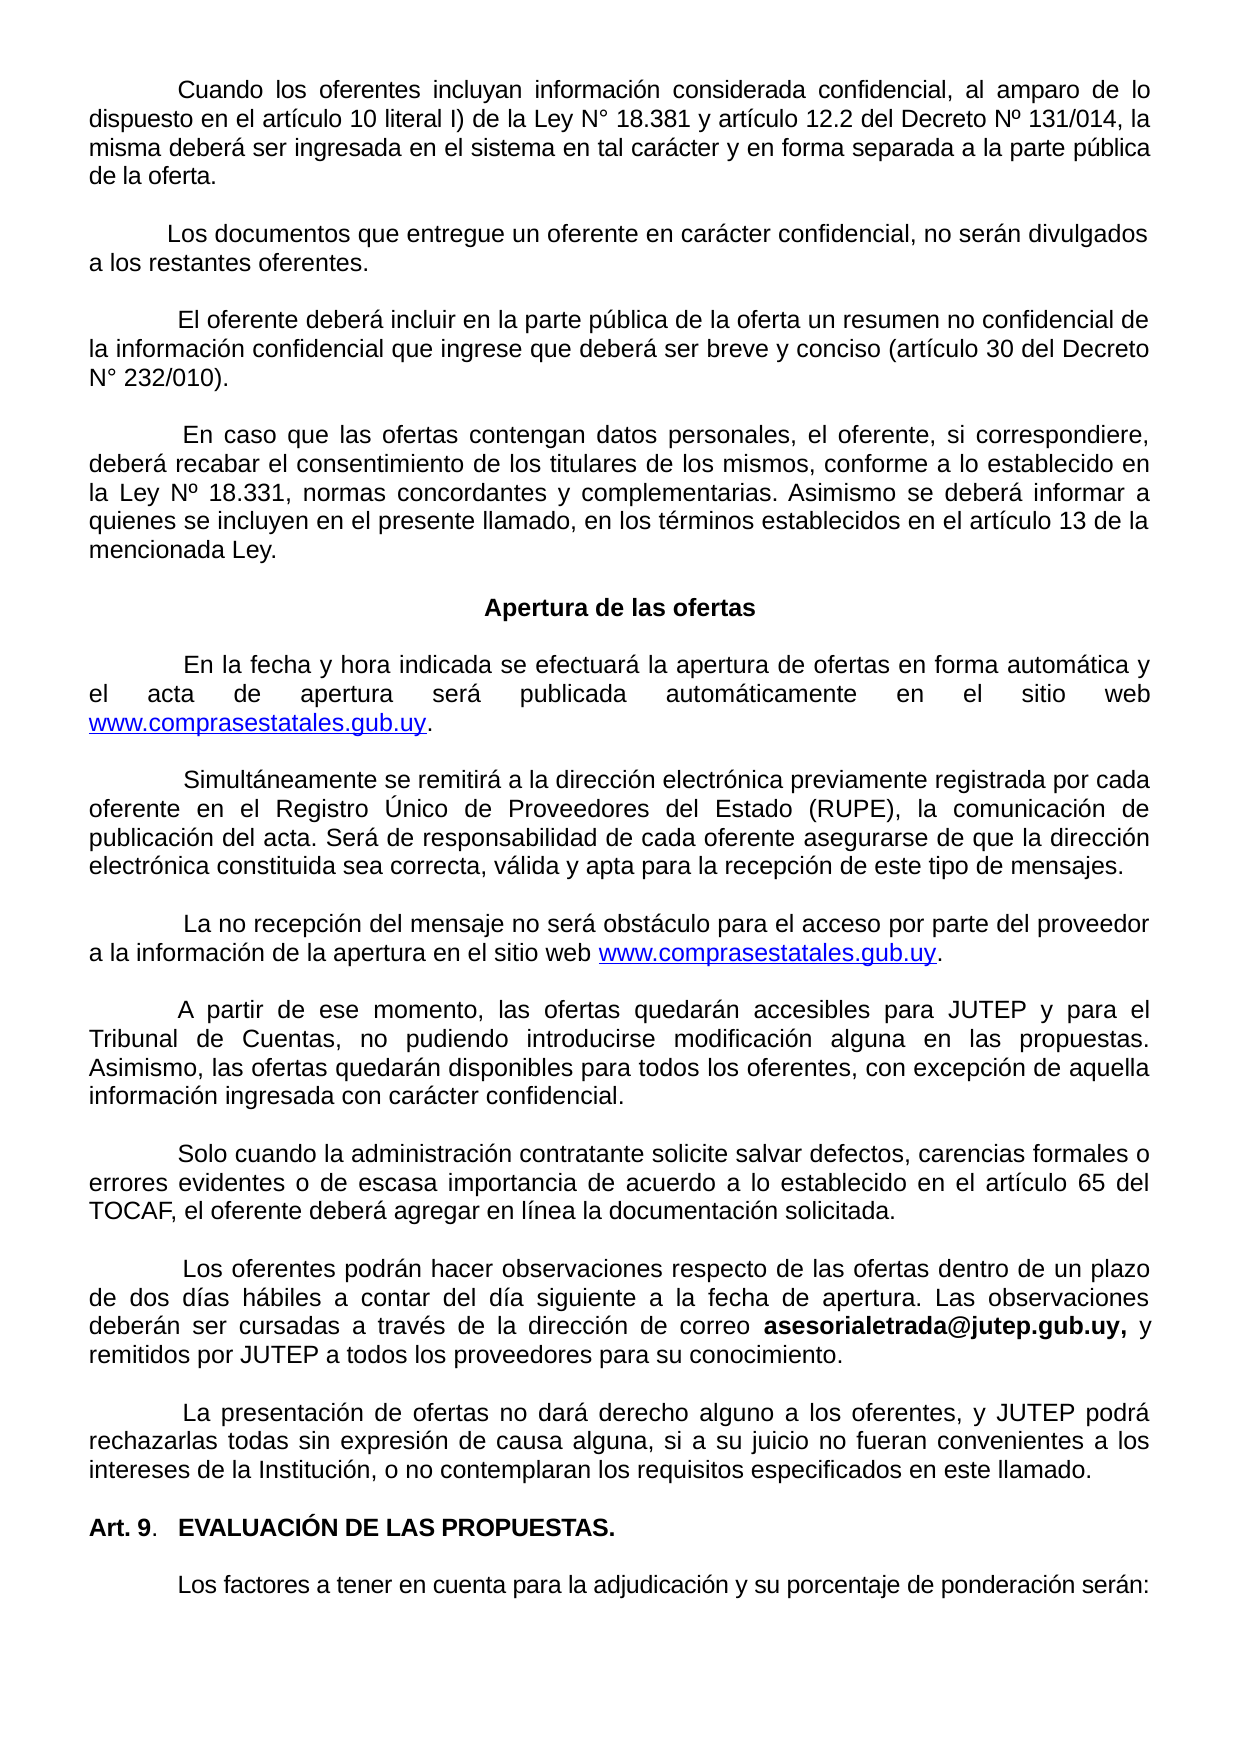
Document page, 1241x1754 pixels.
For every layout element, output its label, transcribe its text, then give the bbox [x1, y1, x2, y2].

text Los factores a tener en cuenta para la adjudicación y su porcentaje de ponderación serán: [89, 1570, 1152, 1599]
text Art. 9. EVALUACIÓN DE LAS PROPUESTAS. [89, 1512, 1152, 1541]
text El oferente deberá incluir en la parte pública de la oferta un resumen no confidencial de la información confidencial que ingrese que deberá ser breve y conciso (artículo 30 del Decreto N° 232/010). [89, 305, 1152, 391]
text En la fecha y hora indicada se efectuará la apertura de ofertas en forma automática y el acta de apertura será publicada automáticamente en el sitio web www.comprasestatales.gub.uy. [89, 650, 1152, 736]
text La presentación de ofertas no dará derecho alguno a los oferentes, y JUTEP podrá rechazarlas todas sin expresión de causa alguna, si a su juicio no fueran convenientes a los intereses de la Institución, o no contemplaran los requisitos especificados en este llamado. [89, 1397, 1152, 1484]
text Simultáneamente se remitirá a la dirección electrónica previamente registrada por cada oferente en el Registro Único de Proveedores del Estado (RUPE), la comunicación de publicación del acta. Será de responsabilidad de cada oferente asegurarse de que la dirección electrónica constituida sea correcta, válida y apta para la recepción de este tipo de mensajes. [89, 765, 1152, 880]
text Cuando los oferentes incluyan información considerada confidencial, al amparo de lo dispuesto en el artículo 10 literal I) de la Ley N° 18.381 y artículo 12.2 del Decreto Nº 131/014, la misma deberá ser ingresada en el sistema en tal carácter y en forma separada a la parte pública de la oferta. [89, 75, 1152, 190]
text La no recepción del mensaje no será obstáculo para el acceso por parte del proveedor a la información de la apertura en el sitio web www.comprasestatales.gub.uy. [89, 909, 1152, 966]
text A partir de ese momento, las ofertas quedarán accesibles para JUTEP y para el Tribunal de Cuentas, no pudiendo introducirse modificación alguna en las propuestas. Asimismo, las ofertas quedarán disponibles para todos los oferentes, con excepción de aquella información ingresada con carácter confidencial. [89, 995, 1152, 1110]
text Los documentos que entregue un oferente en carácter confidencial, no serán divulgados a los restantes oferentes. [89, 219, 1152, 276]
subtitle Apertura de las ofertas [89, 592, 1152, 621]
text Los oferentes podrán hacer observaciones respecto de las ofertas dentro de un plazo de dos días hábiles a contar del día siguiente a la fecha de apertura. Las observaciones deberán ser cursadas a través de la dirección de correo asesorialetrada@jutep.gub.uy, y remitidos por JUTEP a todos los proveedores para su conocimiento. [89, 1254, 1152, 1369]
text Solo cuando la administración contratante solicite salvar defectos, carencias formales o errores evidentes o de escasa importancia de acuerdo a lo establecido en el artículo 65 del TOCAF, el oferente deberá agregar en línea la documentación solicitada. [89, 1139, 1152, 1225]
text En caso que las ofertas contengan datos personales, el oferente, si correspondiere, deberá recabar el consentimiento de los titulares de los mismos, conforme a lo establecido en la Ley Nº 18.331, normas concordantes y complementarias. Asimismo se deberá informar a quienes se incluyen en el presente llamado, en los términos establecidos en el artículo 13 de la mencionada Ley. [89, 420, 1152, 564]
